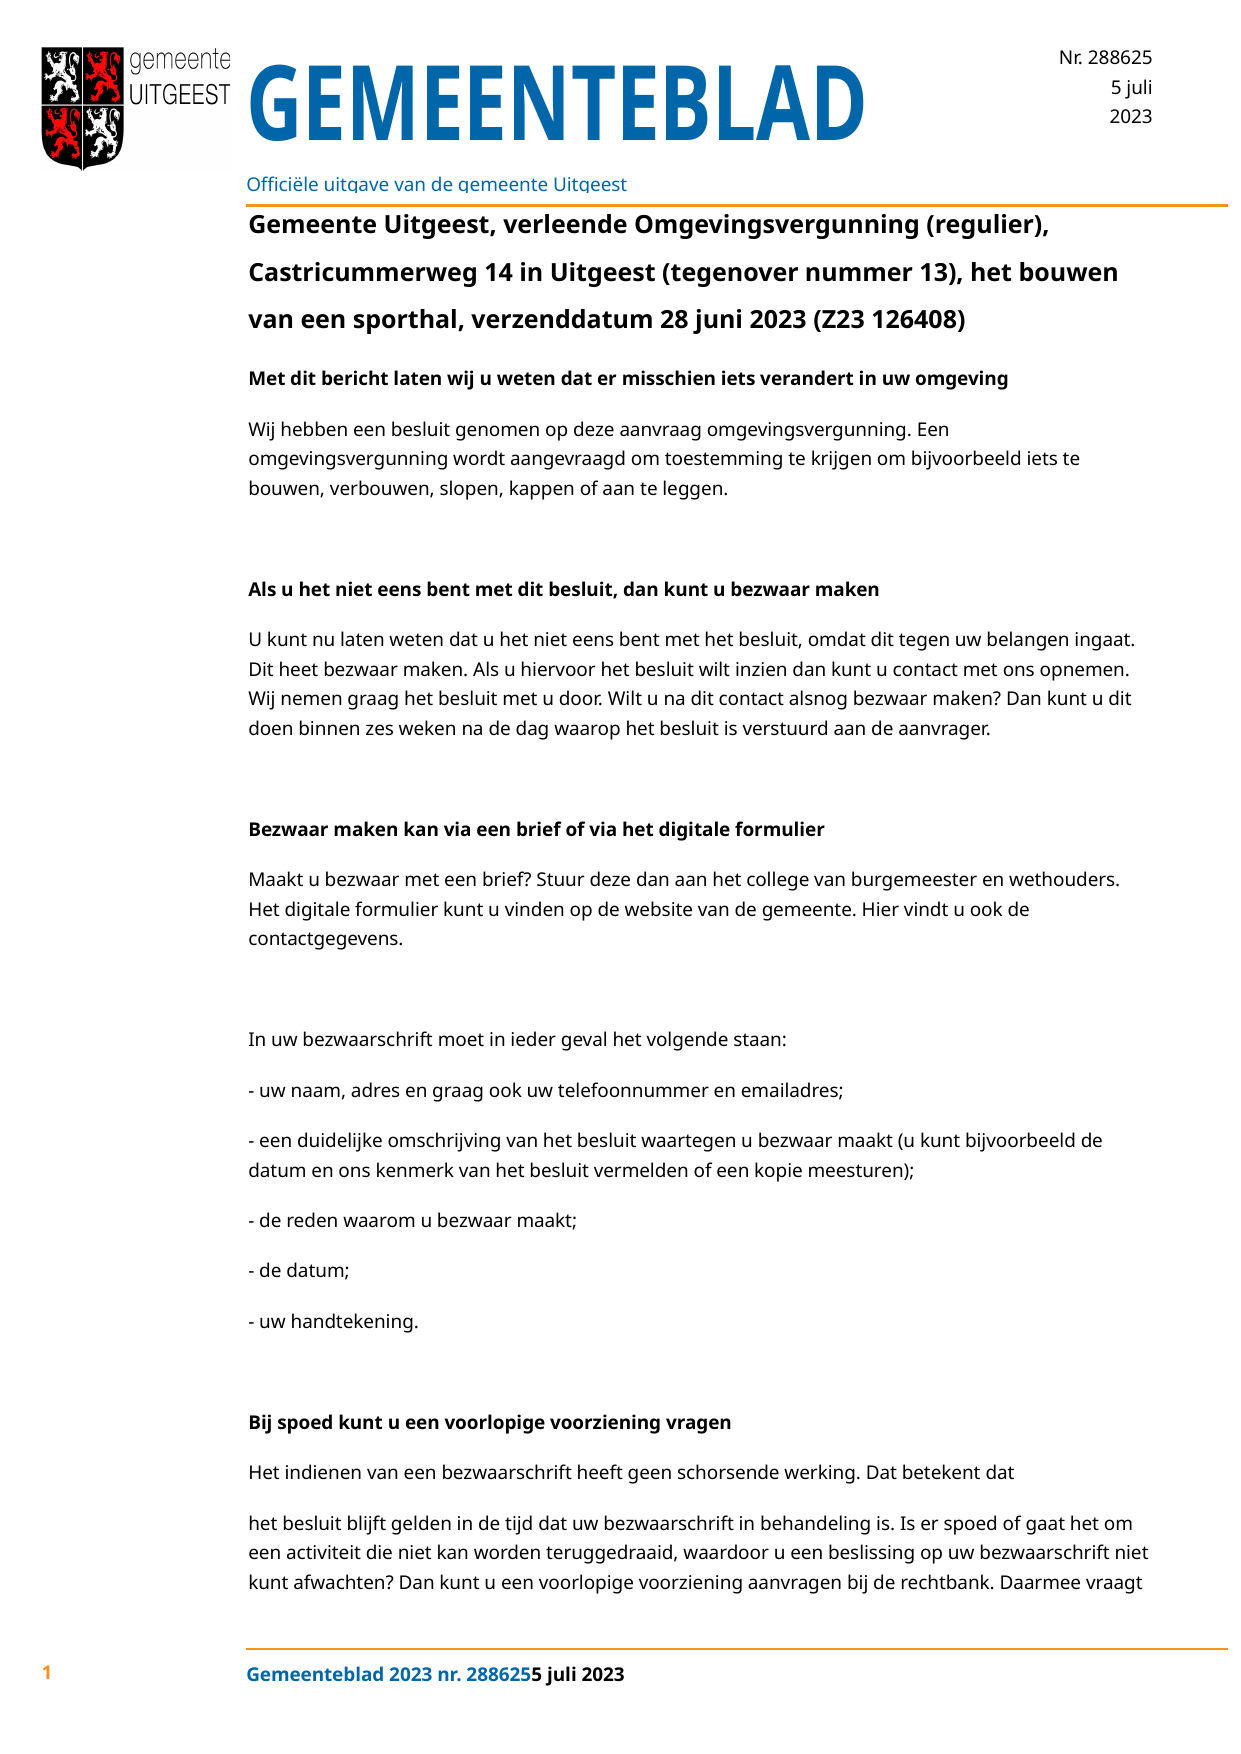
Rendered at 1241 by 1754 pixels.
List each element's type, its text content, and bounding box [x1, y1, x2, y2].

text - de reden waarom u bezwaar maakt; [248, 1207, 1152, 1233]
text - uw naam, adres en graag ook uw telefoonnummer en emailadres; [248, 1077, 1152, 1102]
text - de datum; [248, 1258, 1152, 1283]
text In uw bezwaarschrift moet in ieder geval het volgende staan: [248, 1026, 1152, 1052]
text Maakt u bezwaar met een brief? Stuur deze dan aan het college van burgemeester en wethouders. Het digitale formulier kunt u vinden op de website van de gemeente. Hier vindt u ook de contactgegevens. [248, 866, 1152, 951]
text Bezwaar maken kan via een brief of via het digitale formulier [248, 816, 1152, 842]
text Het indienen van een bezwaarschrift heeft geen schorsende werking. Dat betekent dat [248, 1459, 1152, 1485]
text Met dit bericht laten wij u weten dat er misschien iets verandert in uw omgeving [248, 366, 1152, 391]
text - een duidelijke omschrijving van het besluit waartegen u bezwaar maakt (u kunt bijvoorbeeld de datum en ons kenmerk van het besluit vermelden of een kopie meesturen); [248, 1127, 1152, 1182]
picture [41, 47, 231, 172]
text Als u het niet eens bent met dit besluit, dan kunt u bezwaar maken [248, 576, 1152, 602]
text Bij spoed kunt u een voorlopige voorziening vragen [248, 1409, 1152, 1434]
text Wij hebben een besluit genomen op deze aanvraag omgevingsvergunning. Een omgevingsvergunning wordt aangevraagd om toestemming te krijgen om bijvoorbeeld iets te bouwen, verbouwen, slopen, kappen of aan te leggen. [248, 416, 1152, 501]
text Gemeente Uitgeest, verleende Omgevingsvergunning (regulier), Castricummerweg 14 in Uitgeest (tegenover nummer 13), het bouwen van een sporthal, verzenddatum 28 juni 2023 (Z23 126408) [248, 207, 1152, 336]
text het besluit blijft gelden in de tijd dat uw bezwaarschrift in behandeling is. Is er spoed of gaat het om een activiteit die niet kan worden teruggedraaid, waardoor u een beslissing op uw bezwaarschrift niet kunt afwachten? Dan kunt u een voorlopige voorziening aanvragen bij de rechtbank. Daarmee vraagt [248, 1510, 1152, 1594]
text U kunt nu laten weten dat u het niet eens bent met het besluit, omdat dit tegen uw belangen ingaat. Dit heet bezwaar maken. Als u hiervoor het besluit wilt inzien dan kunt u contact met ons opnemen. Wij nemen graag het besluit met u door. Wilt u na dit contact alsnog bezwaar maken? Dan kunt u dit doen binnen zes weken na de dag waarop het besluit is verstuurd aan de aanvrager. [248, 626, 1152, 741]
text - uw handtekening. [248, 1308, 1152, 1334]
